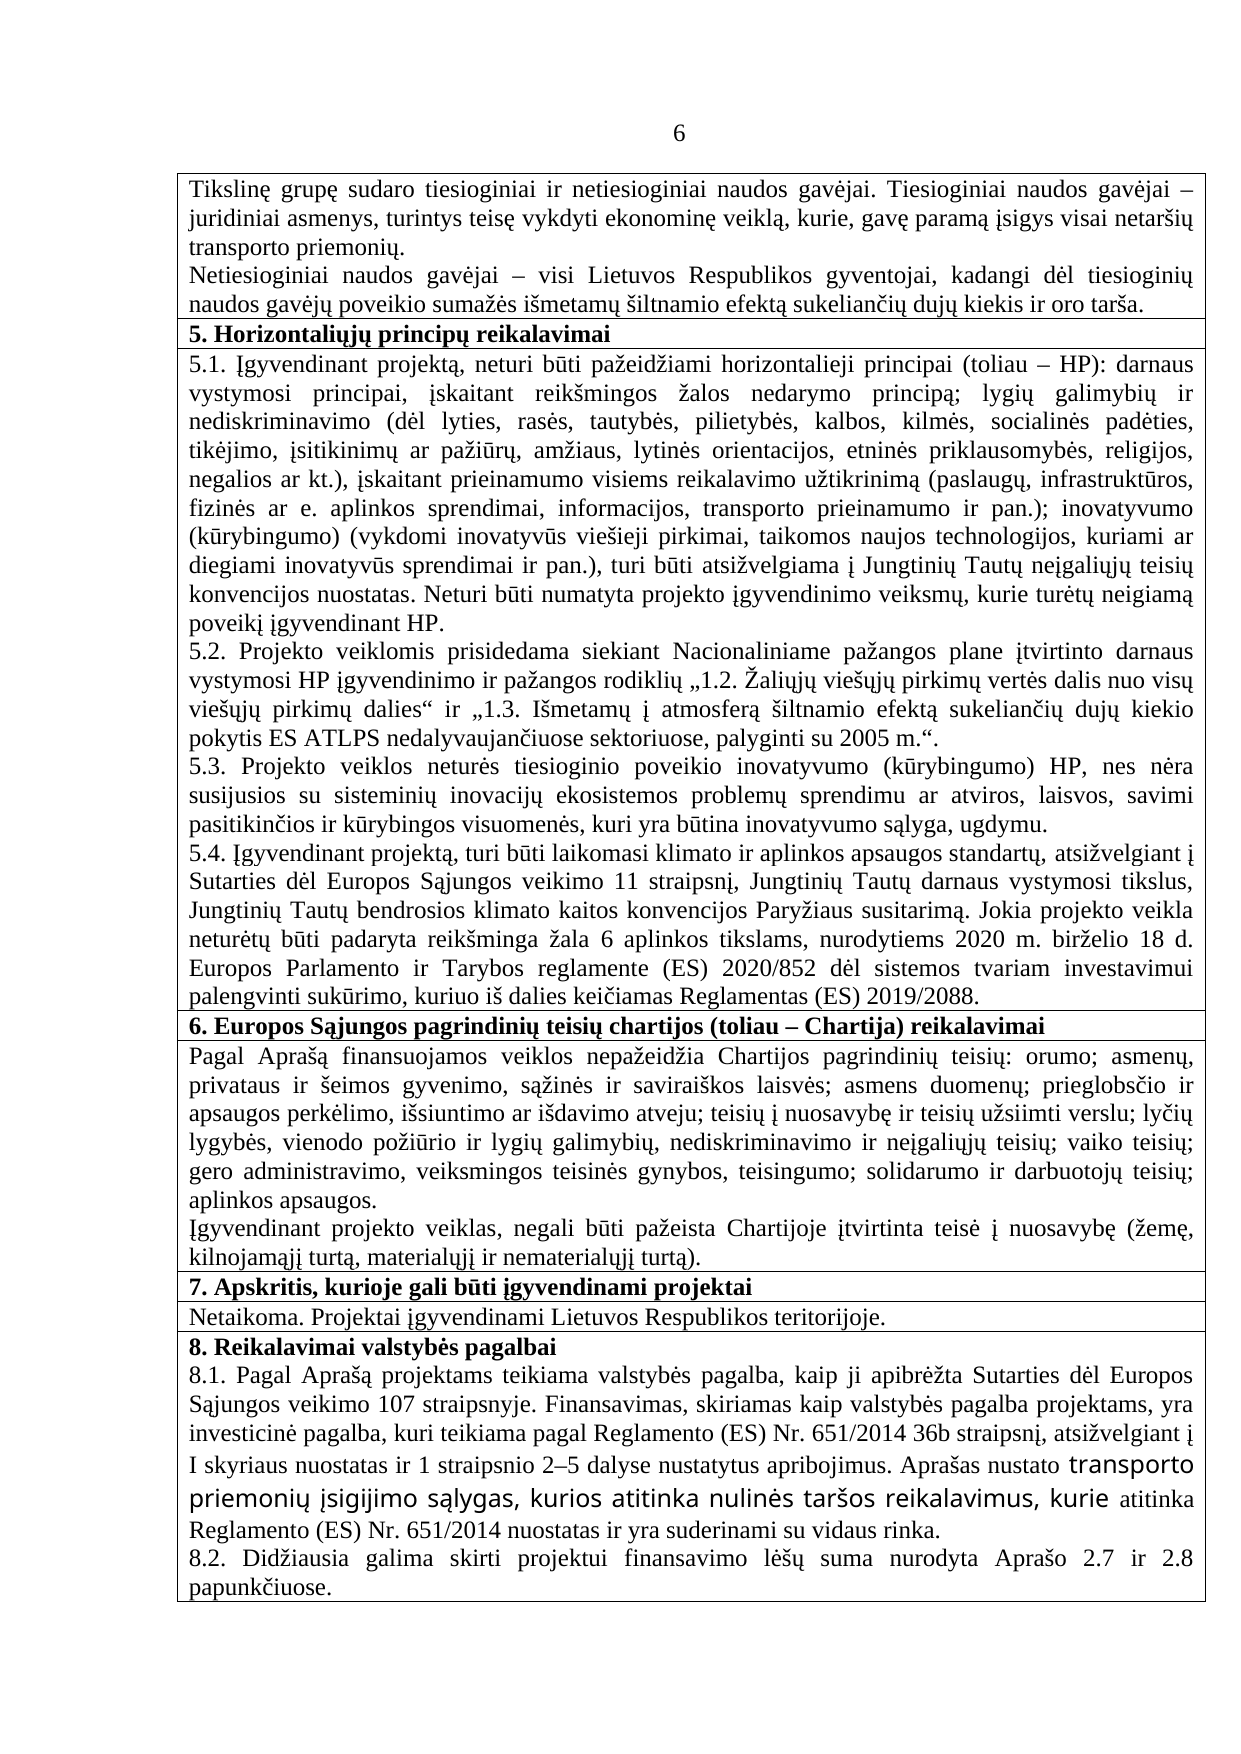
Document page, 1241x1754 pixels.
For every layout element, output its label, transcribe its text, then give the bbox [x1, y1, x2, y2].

table_cell 7. Apskritis, kurioje gali būti įgyvendinami projektai [178, 1272, 1205, 1301]
table_cell Tikslinę grupę sudaro tiesioginiai ir netiesioginiai naudos gavėjai. Tiesioginiai naudos gavėjai – juridiniai asmenys, turintys teisę vykdyti ekonominę veiklą, kurie, gavę paramą įsigys visai netaršių transporto priemonių. Netiesioginiai naudos gavėjai – visi Lietuvos Respublikos gyventojai, kadangi dėl tiesioginių naudos gavėjų poveikio sumažės išmetamų šiltnamio efektą sukeliančių dujų kiekis ir oro tarša. [178, 174, 1205, 318]
table_cell 6. Europos Sąjungos pagrindinių teisių chartijos (toliau – Chartija) reikalavimai [178, 1011, 1205, 1040]
table_cell Netaikoma. Projektai įgyvendinami Lietuvos Respublikos teritorijoje. [178, 1302, 1205, 1331]
table_cell Pagal Aprašą finansuojamos veiklos nepažeidžia Chartijos pagrindinių teisių: orumo; asmenų, privataus ir šeimos gyvenimo, sąžinės ir saviraiškos laisvės; asmens duomenų; prieglobsčio ir apsaugos perkėlimo, išsiuntimo ar išdavimo atveju; teisių į nuosavybę ir teisių užsiimti verslu; lyčių lygybės, vienodo požiūrio ir lygių galimybių, nediskriminavimo ir neįgaliųjų teisių; vaiko teisių; gero administravimo, veiksmingos teisinės gynybos, teisingumo; solidarumo ir darbuotojų teisių; aplinkos apsaugos. Įgyvendinant projekto veiklas, negali būti pažeista Chartijoje įtvirtinta teisė į nuosavybę (žemę, kilnojamąjį turtą, materialųjį ir nematerialųjį turtą). [178, 1041, 1205, 1271]
table_cell 5. Horizontaliųjų principų reikalavimai [178, 319, 1205, 348]
table_cell 5.1. Įgyvendinant projektą, neturi būti pažeidžiami horizontalieji principai (toliau – HP): darnaus vystymosi principai, įskaitant reikšmingos žalos nedarymo principą; lygių galimybių ir nediskriminavimo (dėl lyties, rasės, tautybės, pilietybės, kalbos, kilmės, socialinės padėties, tikėjimo, įsitikinimų ar pažiūrų, amžiaus, lytinės orientacijos, etninės priklausomybės, religijos, negalios ar kt.), įskaitant prieinamumo visiems reikalavimo užtikrinimą (paslaugų, infrastruktūros, fizinės ar e. aplinkos sprendimai, informacijos, transporto prieinamumo ir pan.); inovatyvumo (kūrybingumo) (vykdomi inovatyvūs viešieji pirkimai, taikomos naujos technologijos, kuriami ar diegiami inovatyvūs sprendimai ir pan.), turi būti atsižvelgiama į Jungtinių Tautų neįgaliųjų teisių konvencijos nuostatas. Neturi būti numatyta projekto įgyvendinimo veiksmų, kurie turėtų neigiamą poveikį įgyvendinant HP. 5.2. Projekto veiklomis prisidedama siekiant Nacionaliniame pažangos plane įtvirtinto darnaus vystymosi HP įgyvendinimo ir pažangos rodiklių „1.2. Žaliųjų viešųjų pirkimų vertės dalis nuo visų viešųjų pirkimų dalies“ ir „1.3. Išmetamų į atmosferą šiltnamio efektą sukeliančių dujų kiekio pokytis ES ATLPS nedalyvaujančiuose sektoriuose, palyginti su 2005 m.“. 5.3. Projekto veiklos neturės tiesioginio poveikio inovatyvumo (kūrybingumo) HP, nes nėra susijusios su sisteminių inovacijų ekosistemos problemų sprendimu ar atviros, laisvos, savimi pasitikinčios ir kūrybingos visuomenės, kuri yra būtina inovatyvumo sąlyga, ugdymu. 5.4. Įgyvendinant projektą, turi būti laikomasi klimato ir aplinkos apsaugos standartų, atsižvelgiant į Sutarties dėl Europos Sąjungos veikimo 11 straipsnį, Jungtinių Tautų darnaus vystymosi tikslus, Jungtinių Tautų bendrosios klimato kaitos konvencijos Paryžiaus susitarimą. Jokia projekto veikla neturėtų būti padaryta reikšminga žala 6 aplinkos tikslams, nurodytiems 2020 m. birželio 18 d. Europos Parlamento ir Tarybos reglamente (ES) 2020/852 dėl sistemos tvariam investavimui palengvinti sukūrimo, kuriuo iš dalies keičiamas Reglamentas (ES) 2019/2088. [178, 349, 1205, 1010]
table_cell 8. Reikalavimai valstybės pagalbai 8.1. Pagal Aprašą projektams teikiama valstybės pagalba, kaip ji apibrėžta Sutarties dėl Europos Sąjungos veikimo 107 straipsnyje. Finansavimas, skiriamas kaip valstybės pagalba projektams, yra investicinė pagalba, kuri teikiama pagal Reglamento (ES) Nr. 651/2014 36b straipsnį, atsižvelgiant į I skyriaus nuostatas ir 1 straipsnio 2–5 dalyse nustatytus apribojimus. Aprašas nustato transporto priemonių įsigijimo sąlygas, kurios atitinka nulinės taršos reikalavimus, kurie atitinka Reglamento (ES) Nr. 651/2014 nuostatas ir yra suderinami su vidaus rinka. 8.2. Didžiausia galima skirti projektui finansavimo lėšų suma nurodyta Aprašo 2.7 ir 2.8 papunkčiuose. 8.3. Visai netaršiai transporto priemonei įsigyti tinkamas finansavimas yra: 8.3.1. papildomos investicinės išlaidos, būtinos siekiant taikyti griežtesnius standartus, nei taikomi Europos Sąjungoje, apskaičiuojamos kaip visai netaršios transporto priemonės įsigijimo investicinių išlaidų ir tos pačios kategorijos transporto priemonės, kuri atitinka Europos Sąjungos standartus ir būtų įsigyta be pagalbos, įsigijimo investicinių išlaidų skirtumas (Reglamento (ES) Nr. 651/2014 36b straipsnio 3 dalies a punktas); 8.3.2. investuojant į netaršių transporto priemonių arba nulinės taršos transporto priemonių išperkamąją nuomą – papildomos netaršios transporto priemonės arba nulinės taršos transporto priemonės išperkamosios nuomos išlaidos. Jos apskaičiuojamos kaip netaršios transporto priemonės arba nulinės taršos transporto priemonės išperkamosios nuomos grynosios dabartinės vertės ir tos pačios kategorijos transporto priemonės, kuri atitinka taikomus Sąjungos standartus, kurie jau galioja, ir būtų išnuomota be pagalbos, išperkamosios nuomos grynosios dabartinės vertės skirtumas. Nustatant tinkamas finansuoti išlaidas, neatsižvelgiama į veiklos išlaidas, susijusias su transporto priemonės eksploatavimu, įskaitant išlaidas energijai, draudimo ir techninės priežiūros išlaidas, neatsižvelgiant į tai, ar jos įtrauktos į išperkamosios nuomos sutartį. 8.4. Valstybės pagalba neteikiama: 8.4.1. sunkumų patiriančioms įmonėms (sunkumus patiriančia įmone laikoma įmonė, kaip ji apibrėžta Reglamento 651/2014 2 straipsnio 18 punkte); 8.4.2. ūkio subjektams, kuriems išduotas vykdomasis raštas sumoms išieškoti pagal ankstesnį Komisijos sprendimą, kuriame Lietuvos institucijų suteikta pagalba skelbiama neteisėta ir nesuderinama su vidaus rinka; nauja valstybės pagalba negali būti teikiama, iki bus grąžinta neteisėta ir nesuderinama su vidaus rinka Lietuvoje gauta valstybės pagalba; 8.4.3. ūkio subjektams, vykdantiems veiklą žuvininkystės ir akvakultūros sektoriuje, patenkantiems į Reglamento (ES) Nr. 651/2014 1 straipsnio 3 dalies a punkto taikymo sritį; 8.4.4. jei pagalbos suteikimas būtų susietas su įpareigojimu pagalbos gavėjui turėti būstinę Lietuvoje arba būti iš esmės įsisteigusiu Lietuvoje ar su įpareigojimu pagalbos gavėjui naudoti Lietuvoje pagamintas prekes arba teikiamas paslaugas, ar būtų ribojamos pagalbos gavėjų galimybės naudoti mokslinių tyrimų, technologinės plėtros ir inovacijų rezultatus kitose valstybėse narėse (Reglamento (ES) Nr. 651/2014 1 straipsnio 5 dalis). 8.5. Reglamento (ES) Nr. 651/2014 specialiosios III skyriaus sąlygos nustatytos 36b straipsnyje. 8.6. Valstybės pagalba, kurios tinkamas finansuoti išlaidas galima nustatyti ir kuriai pagal Reglamentą (ES) Nr. 651/2014 taikoma išimtis, gali būti sumuojama su: 8.6.1. bet kokia kita valstybės pagalba, jei tos veiklos yra susijusios su skirtingomis tinkamomis finansuoti išlaidomis, kurias galima nustatyti; 8.6.2. bet kokia kita valstybės pagalba, susijusia su tomis pačiomis tinkamomis finansuoti išlaidomis, kurios iš dalies arba visiškai sutampa, jeigu susumavus didžiausia pagalbos suma visai netaršioms transporto priemonėms įsigyti neviršija Reglamento (ES) Nr. 651/2014 36b straipsnio 6 ir (arba) 7 dalyse nustatyto intensyvumo. 8.7. Valstybės pagalba, kuriai pagal Reglamentą (ES) Nr. 651/2014 taikoma išimtis, nesumuojama su jokia de minimis pagalba, susijusia su tomis pačiomis tinkamomis finansuoti išlaidomis, jei susumavus būtų viršytas pagalbos intensyvumas, kaip nustatyta Reglamento (ES) Nr. 651/2014 8 straipsnio 5 dalyje. 8.8. Apskaičiuojant pagalbos intensyvumą ir tinkamas finansuoti išlaidas, visi naudojami skaičiai imami prieš bet kokį mokesčių ar kitokios rinkliavos atskaitymą (Reglamento (ES) Nr. 651/2014 7 straipsnio 1 dalis). 8.9. Ateityje mokėtina valstybės pagalba, įskaitant keliomis dalimis mokamą pagalbą, diskontuojama iki suteikimo momentu esamos jos vertės, kaip numatyta Reglamento (ES) Nr. 651/2014 7 straipsnio 3 dalyje. 8.10. Valstybės pagalbos atitikties Reglamento (ES) Nr. 651/2014 nuostatoms vertinimą atlieka Agentūra. 8.11. Agentūra teisės aktų nustatyta tvarka skiriamą finansavimo sumą Suteiktos valstybės pagalbos ir nereikšmingos (de minimis) pagalbos registre registruoja vadovaudamasi Suteiktos valstybės pagalbos ir nereikšmingos (de minimis) pagalbos registro nuostatais. 8.12. Reglamento 651/2014 9 straipsnio 1 dalies c punkte įtvirtinta, kad Europos Komisijos skaidraus pagalbos skyrimo modulyje turi būti skelbiama informacija apie kiekvieną skirtą individualios pagalbos sumą, viršijančią 100 000 eurų, todėl Agentūra elektroniniu paštu per 10 darbo dienų informuoja Ministeriją apie pagalbą, viršijančią 100 000 eurų, nurodydama pareiškėjo pavadinimą, pareiškėjo įmonės dydį, skirtą subsidiją. 8.13. Ministerija, vadovaudamasi Reglamento (ES) Nr. 651/2014 9 straipsnio 1 dalies c punkto nuostatomis, informaciją apie suteiktą valstybės pagalbą turi paskelbti Europos Komisijos valstybės pagalbos skaidrumo viešos paieškos svetainėje per 6 mėnesius nuo pagalbos suteikimo dienos vadovaudamasi Agentūros pateikta informacija. 8.14. Agentūra pagal Reglamento (ES) Nr. 651/2014 7 ir 12 straipsnių nuostatas vykdo pagalbos skaičiavimus, suteikimo kontrolę ir stebėseną, saugo išsamius suteiktos paramos duomenis ir dokumentus. Dokumentai, susiję su sprendimu skirti finansinę paramą ir šios paramos išmokėjimu, saugomi Agentūroje 10 metų nuo paskutinės finansinės paramos suteikimo dienos. 8.15. Paaiškėjus, kad pagal Aprašą buvo suteikta neteisėta ir (arba) nesuderinama pagalba, vadovaujantis Lietuvos Respublikos konkurencijos įstatymo 551 straipsnio nuostatomis, pagalbos gavėjas privalo jam išmokėtą pagalbos sumą sugrąžinti savanoriškai arba ši suma išieškoma ne ginčo tvarka. [178, 1332, 1205, 1601]
